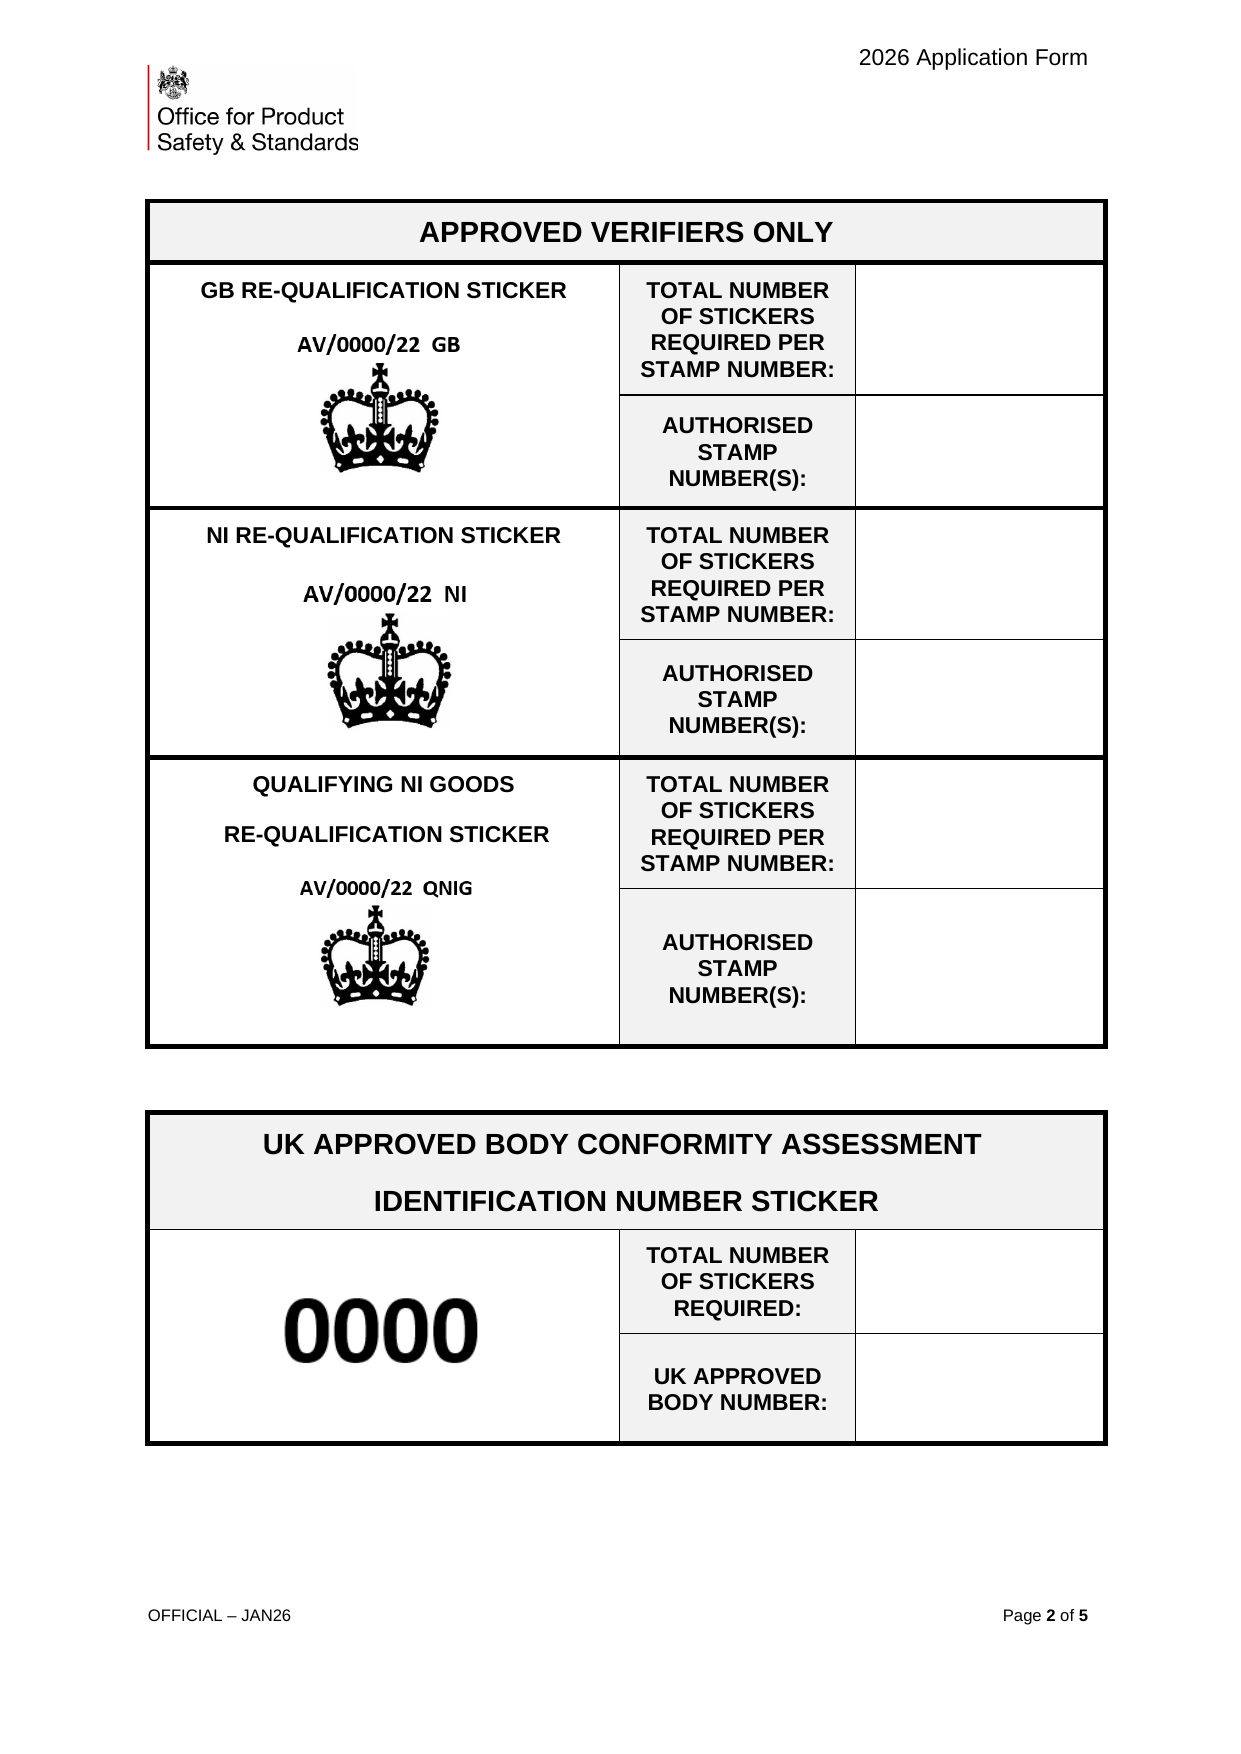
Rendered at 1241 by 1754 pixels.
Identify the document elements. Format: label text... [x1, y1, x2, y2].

table_cell AUTHORISED STAMP NUMBER(S): [620, 640, 855, 755]
table_cell QUALIFYING NI GOODS RE-QUALIFICATION STICKER [150, 760, 619, 1044]
table_cell [856, 640, 1103, 755]
table_cell TOTAL NUMBER OF STICKERS REQUIRED PER STAMP NUMBER: [620, 265, 855, 394]
table_header UK APPROVED BODY CONFORMITY ASSESSMENT IDENTIFICATION NUMBER STICKER [150, 1115, 1103, 1229]
table_cell [856, 760, 1103, 888]
table_cell TOTAL NUMBER OF STICKERS REQUIRED PER STAMP NUMBER: [620, 760, 855, 888]
table_cell [856, 510, 1103, 639]
table_cell NI RE-QUALIFICATION STICKER [150, 510, 619, 755]
table_cell [856, 1334, 1103, 1441]
table_cell TOTAL NUMBER OF STICKERS REQUIRED: [620, 1230, 855, 1333]
table_cell [856, 889, 1103, 1044]
table_cell [856, 265, 1103, 394]
table_cell [856, 396, 1103, 506]
table_cell AUTHORISED STAMP NUMBER(S): [620, 396, 855, 506]
table_cell [150, 1230, 619, 1441]
table_cell [856, 1230, 1103, 1333]
table_cell UK APPROVED BODY NUMBER: [620, 1334, 855, 1441]
table_header APPROVED VERIFIERS ONLY [150, 203, 1103, 260]
table_cell GB RE-QUALIFICATION STICKER [150, 265, 619, 506]
table_cell TOTAL NUMBER OF STICKERS REQUIRED PER STAMP NUMBER: [620, 510, 855, 639]
table_cell AUTHORISED STAMP NUMBER(S): [620, 889, 855, 1044]
